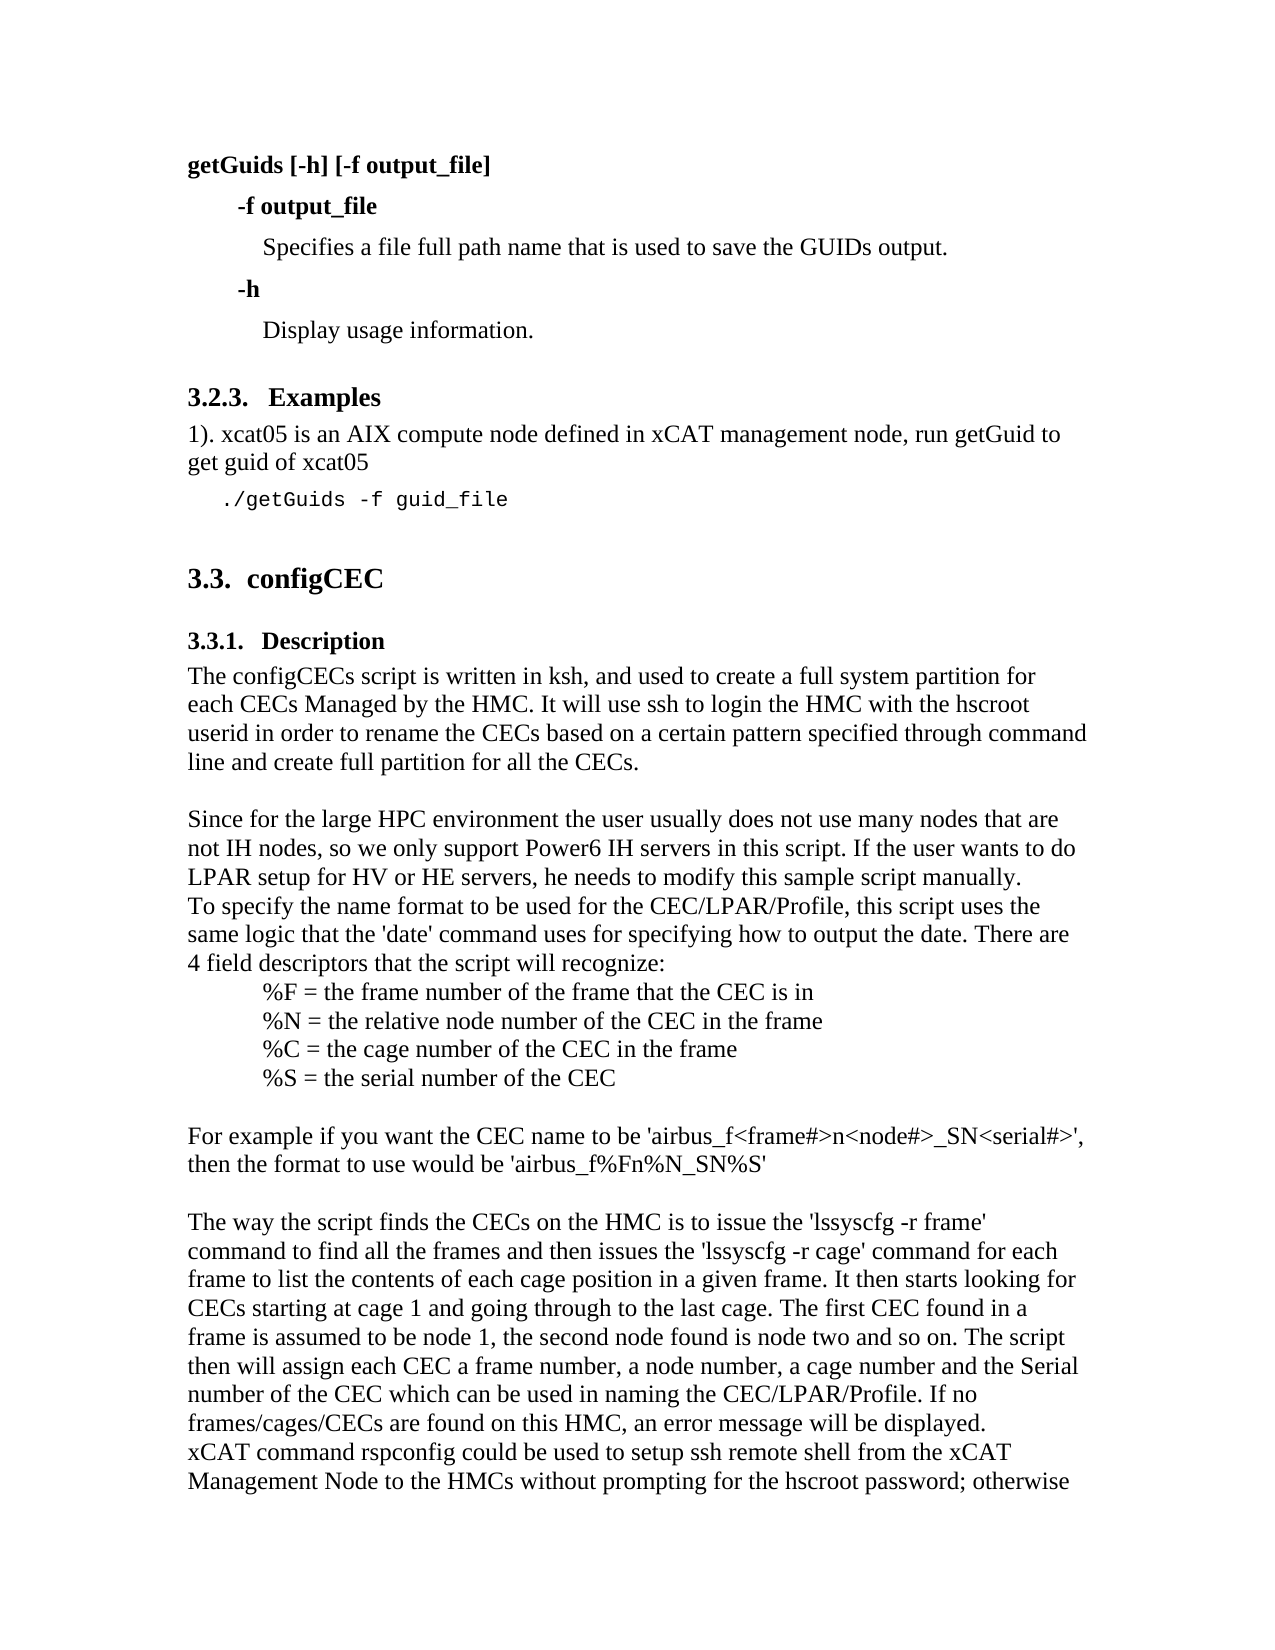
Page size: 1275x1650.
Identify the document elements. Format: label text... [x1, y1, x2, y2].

text %C = the cage number of the CEC in the frame [187, 1034, 1087, 1063]
text To specify the name format to be used for the CEC/LPAR/Profile, this script uses the same logic that the 'date' command uses for specifying how to output the date. There are 4 field descriptors that the script will recognize: [187, 891, 1087, 977]
text getGuids [-h] [-f output_file] [187, 150, 1087, 179]
text %N = the relative node number of the CEC in the frame [187, 1006, 1087, 1034]
text Since for the large HPC environment the user usually does not use many nodes that are not IH nodes, so we only support Power6 IH servers in this script. If the user wants to do LPAR setup for HV or HE servers, he needs to modify this sample script manually. [187, 804, 1087, 891]
text The configCECs script is written in ksh, and used to create a full system partition for each CECs Managed by the HMC. It will use ssh to login the HMC with the hscroot userid in order to rename the CECs based on a certain pattern specified through command line and create full partition for all the CECs. [187, 661, 1087, 776]
text %S = the serial number of the CEC [187, 1063, 1087, 1092]
text -h [187, 274, 1087, 302]
subtitle configCEC [187, 561, 1087, 594]
text 1). xcat05 is an AIX compute node defined in xCAT management node, run getGuid to get guid of xcat05 [187, 419, 1087, 476]
text Display usage information. [187, 315, 1087, 344]
subtitle Description [187, 626, 1087, 654]
subtitle Examples [187, 381, 1087, 412]
text Specifies a file full path name that is used to save the GUIDs output. [187, 232, 1087, 261]
text The way the script finds the CECs on the HMC is to issue the 'lssyscfg -r frame' command to find all the frames and then issues the 'lssyscfg -r cage' command for each frame to list the contents of each cage position in a given frame. It then starts looking for CECs starting at cage 1 and going through to the last cage. The first CEC found in a frame is assumed to be node 1, the second node found is node two and so on. The script then will assign each CEC a frame number, a node number, a cage number and the Serial number of the CEC which can be used in naming the CEC/LPAR/Profile. If no frames/cages/CECs are found on this HMC, an error message will be displayed. [187, 1207, 1087, 1437]
text %F = the frame number of the frame that the CEC is in [187, 977, 1087, 1006]
text xCAT command rspconfig could be used to setup ssh remote shell from the xCAT Management Node to the HMCs without prompting for the hscroot password; otherwise [187, 1437, 1087, 1494]
text -f output_file [187, 191, 1087, 220]
text For example if you want the CEC name to be 'airbus_f<frame#>n<node#>_SN<serial#>', then the format to use would be 'airbus_f%Fn%N_SN%S' [187, 1121, 1087, 1178]
list ./getGuids -f guid_file [187, 489, 1087, 512]
